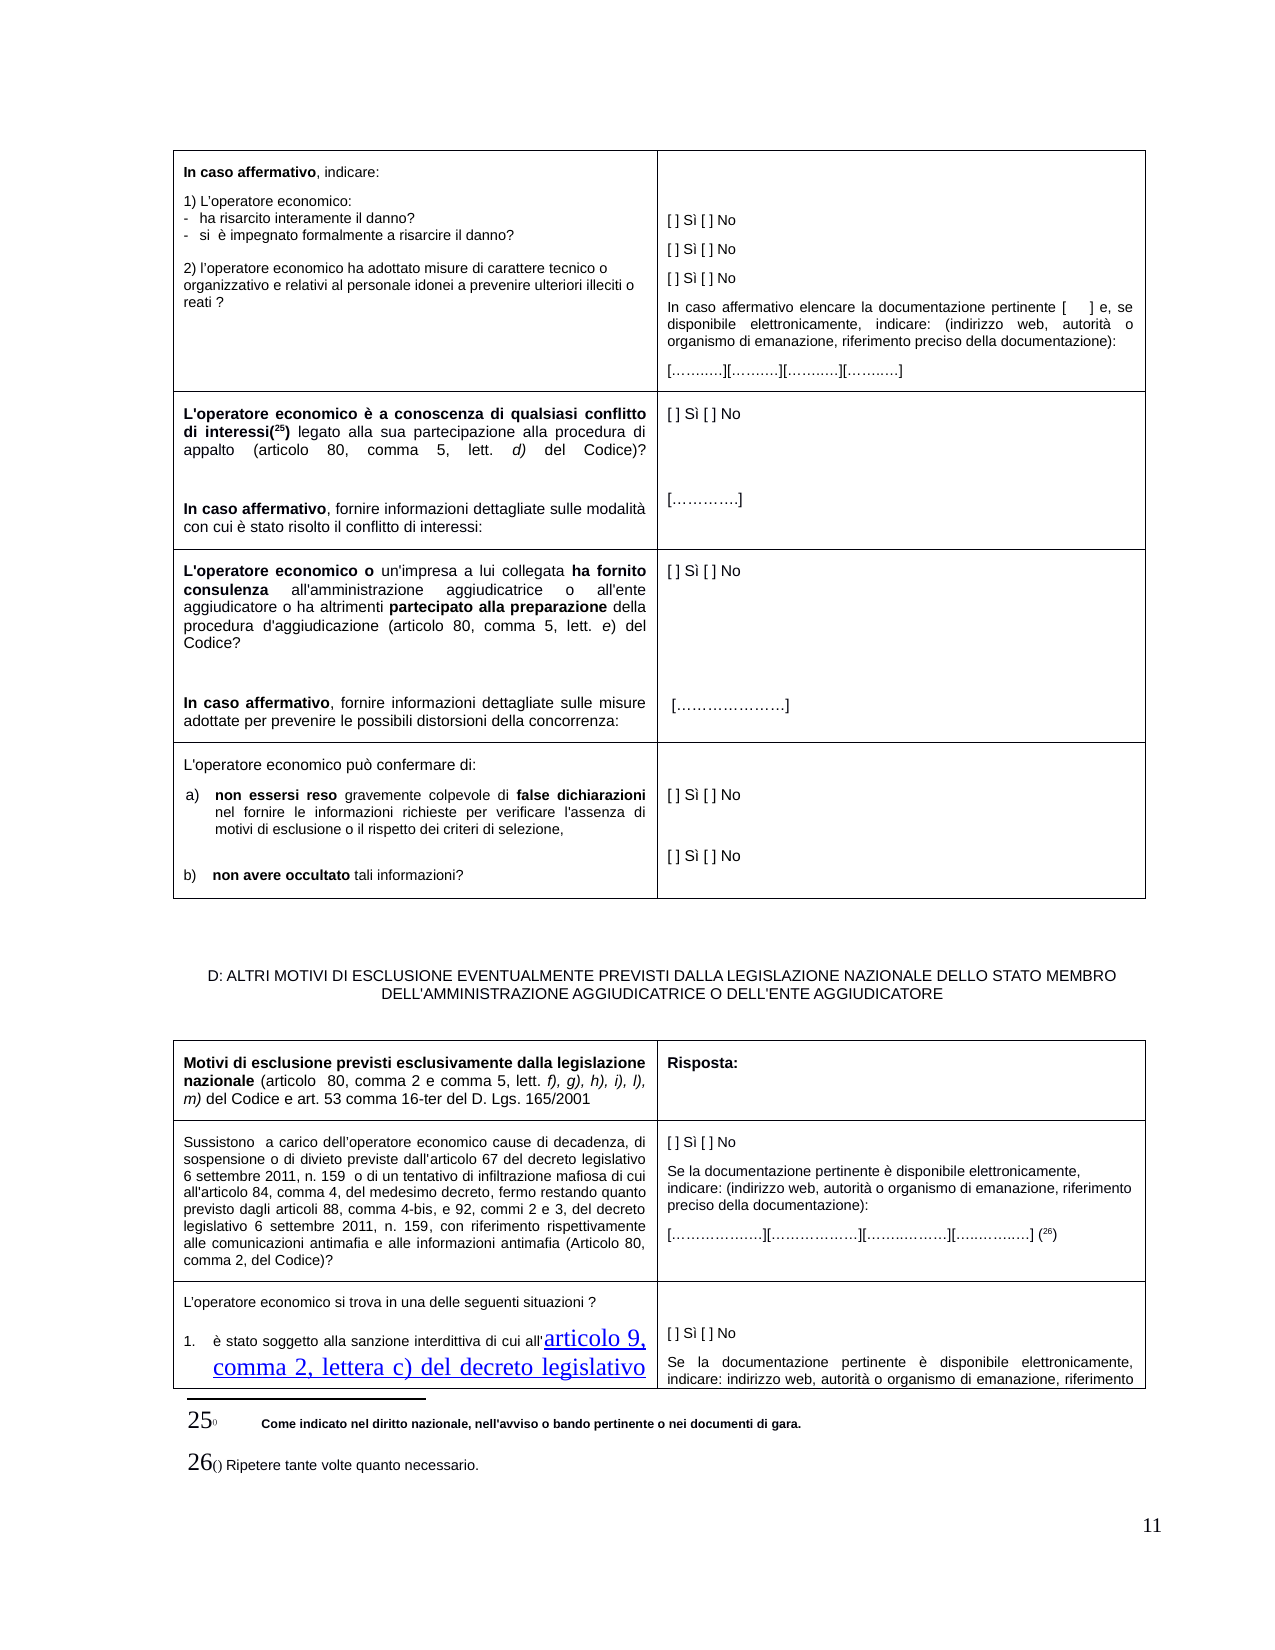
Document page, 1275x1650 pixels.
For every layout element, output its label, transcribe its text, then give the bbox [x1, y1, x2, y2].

table_cell Sussistono a carico dell’operatore economico cause di decadenza, di sospensione o di divieto previste dall'articolo 67 del decreto legislativo 6 settembre 2011, n. 159 o di un tentativo di infiltrazione mafiosa di cui all'articolo 84, comma 4, del medesimo decreto, fermo restando quanto previsto dagli articoli 88, comma 4-bis, e 92, commi 2 e 3, del decreto legislativo 6 settembre 2011, n. 159, con riferimento rispettivamente alle comunicazioni antimafia e alle informazioni antimafia (Articolo 80, comma 2, del Codice)? [174, 1121, 657, 1281]
table_cell In caso affermativo, indicare: 1) L’operatore economico: - ha risarcito interamente il danno? - si è impegnato formalmente a risarcire il danno? 2) l’operatore economico ha adottato misure di carattere tecnico o organizzativo e relativi al personale idonei a prevenire ulteriori illeciti o reati ? [174, 151, 657, 391]
table_cell L'operatore economico o un'impresa a lui collegata ha fornito consulenza all'amministrazione aggiudicatrice o all'ente aggiudicatore o ha altrimenti partecipato alla preparazione della procedura d'aggiudicazione (articolo 80, comma 5, lett. e) del Codice? In caso affermativo, fornire informazioni dettagliate sulle misure adottate per prevenire le possibili distorsioni della concorrenza: [174, 550, 657, 742]
table_cell L'operatore economico è a conoscenza di qualsiasi conflitto di interessi() legato alla sua partecipazione alla procedura di appalto (articolo 80, comma 5, lett. d) del Codice)? In caso affermativo, fornire informazioni dettagliate sulle modalità con cui è stato risolto il conflitto di interessi: [174, 392, 657, 549]
table_cell [ ] Sì [ ] No [ ] Sì [ ] No [658, 743, 1145, 898]
table_header Risposta: [658, 1041, 1145, 1120]
table_cell L’operatore economico si trova in una delle seguenti situazioni ? è stato soggetto alla sanzione interdittiva di cui all'articolo 9, comma 2, lettera c) del decreto legislativo [174, 1282, 657, 1387]
table_cell [ ] Sì [ ] No Se la documentazione pertinente è disponibile elettronicamente, indicare: indirizzo web, autorità o organismo di emanazione, riferimento [658, 1282, 1145, 1387]
table_cell [ ] Sì [ ] No [………….] [658, 392, 1145, 549]
table_header Motivi di esclusione previsti esclusivamente dalla legislazione nazionale (articolo 80, comma 2 e comma 5, lett. f), g), h), i), l), m) del Codice e art. 53 comma 16-ter del D. Lgs. 165/2001 [174, 1041, 657, 1120]
title D: Altri motivi di esclusione eventualmente previsti dalla legislazione nazionale dello Stato membro dell'amministrazione aggiudicatrice o dell'ente aggiudicatore [187, 967, 1137, 1003]
table_cell [ ] Sì [ ] No [ ] Sì [ ] No [ ] Sì [ ] No In caso affermativo elencare la documentazione pertinente [ ] e, se disponibile elettronicamente, indicare: (indirizzo web, autorità o organismo di emanazione, riferimento preciso della documentazione): [……..…][…….…][……..…][……..…] [658, 151, 1145, 391]
table_cell [ ] Sì [ ] No […………………] [658, 550, 1145, 742]
table_cell L'operatore economico può confermare di: non essersi reso gravemente colpevole di false dichiarazioni nel fornire le informazioni richieste per verificare l'assenza di motivi di esclusione o il rispetto dei criteri di selezione, b) non avere occultato tali informazioni? [174, 743, 657, 898]
table_cell [ ] Sì [ ] No Se la documentazione pertinente è disponibile elettronicamente, indicare: (indirizzo web, autorità o organismo di emanazione, riferimento preciso della documentazione): […………….…][………………][……..………][…..……..…] () [658, 1121, 1145, 1281]
